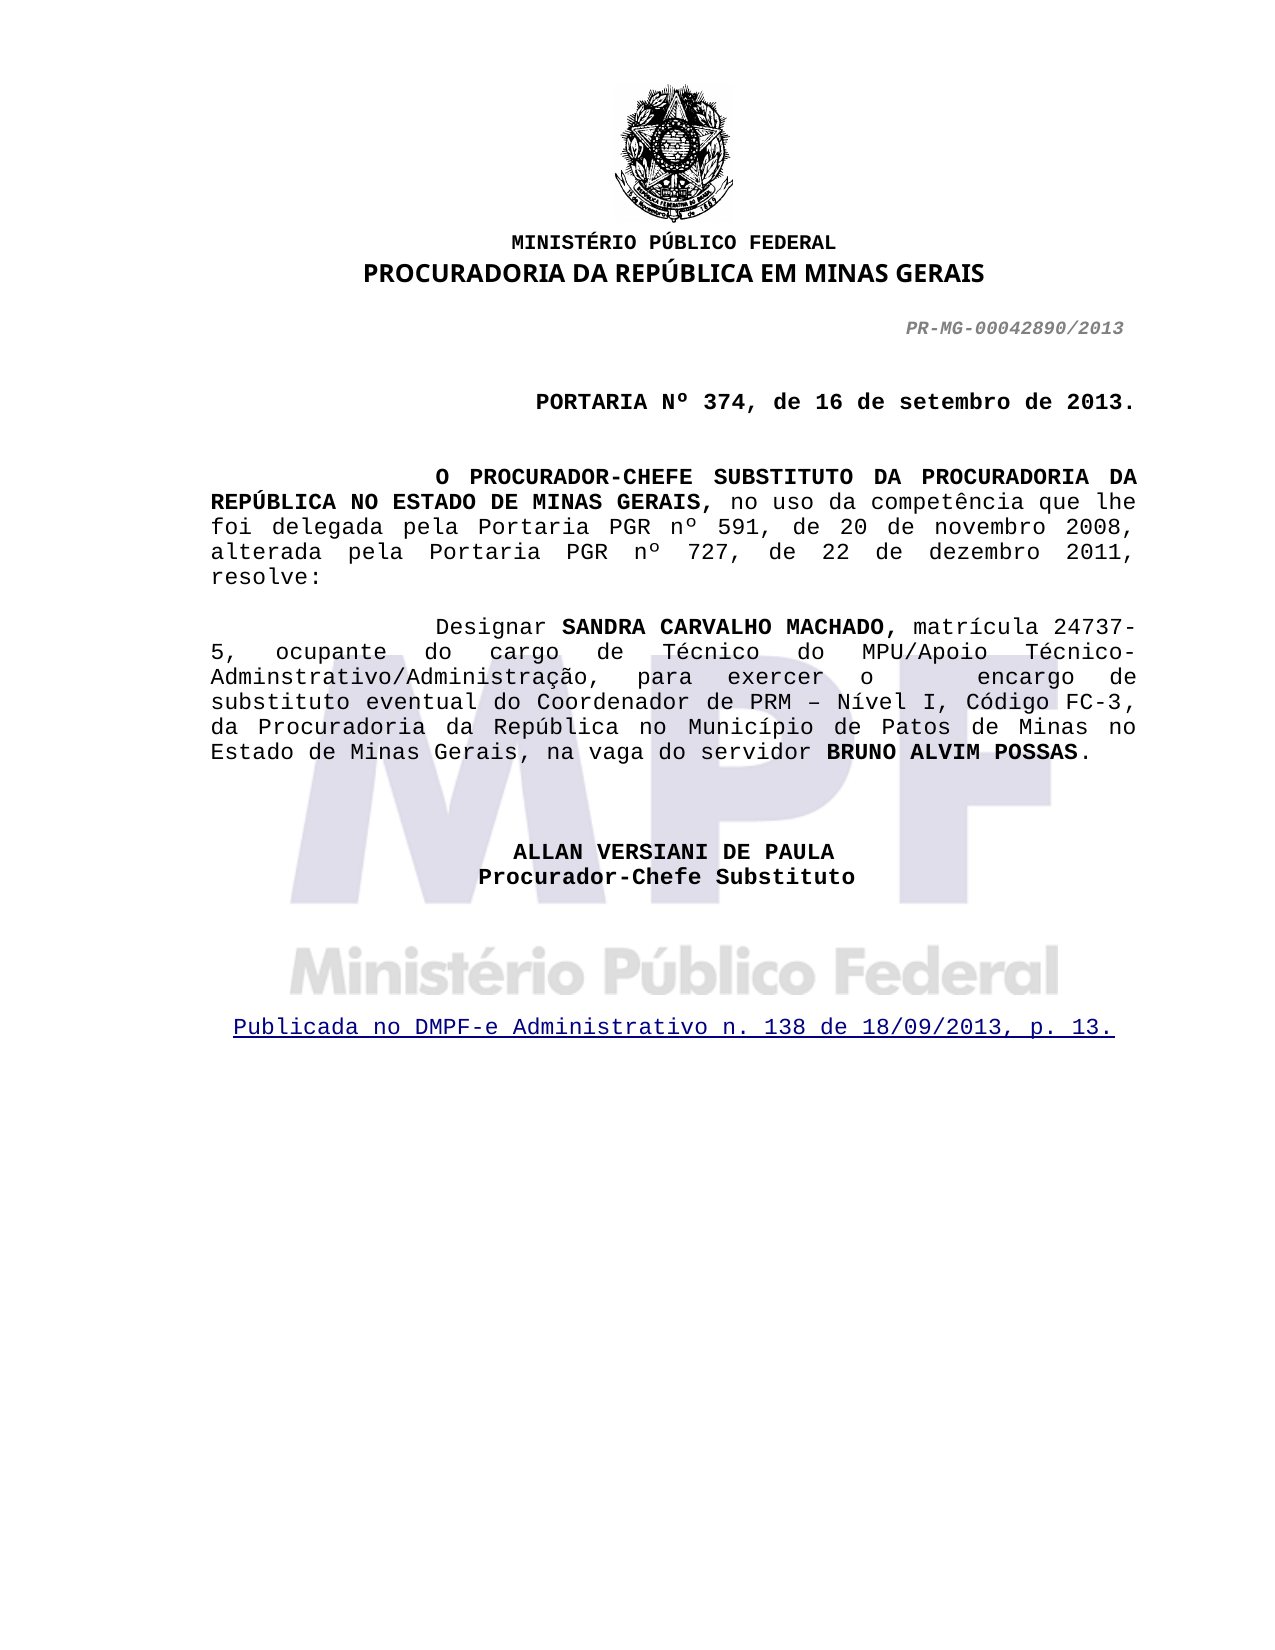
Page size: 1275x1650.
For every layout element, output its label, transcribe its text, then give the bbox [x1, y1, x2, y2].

text Designar SANDRA CARVALHO MACHADO, matrícula 24737-5, ocupante do cargo de Técnico do MPU/Apoio Técnico-Adminstrativo/Administração, para exercer o encargo de substituto eventual do Coordenador de PRM – Nível I, Código FC-3, da Procuradoria da República no Município de Patos de Minas no Estado de Minas Gerais, na vaga do servidor BRUNO ALVIM POSSAS. [210, 614, 1137, 764]
text PORTARIA Nº 374, de 16 de setembro de 2013. [210, 389, 1137, 414]
picture [614, 84, 733, 223]
text PR-MG-00042890/2013 [585, 314, 1137, 339]
text ALLAN VERSIANI DE PAULA [210, 839, 1137, 864]
text Procurador-Chefe Substituto [210, 864, 1137, 889]
picture [290, 764, 1058, 839]
text Publicada no DMPF-e Administrativo n. 138 de 18/09/2013, p. 13. [210, 1014, 1137, 1039]
text O PROCURADOR-CHEFE SUBSTITUTO DA PROCURADORIA DA REPÚBLICA NO ESTADO DE MINAS GERAIS, no uso da competência que lhe foi delegada pela Portaria PGR nº 591, de 20 de novembro 2008, alterada pela Portaria PGR nº 727, de 22 de dezembro 2011, resolve: [210, 464, 1137, 589]
picture [290, 889, 1058, 995]
